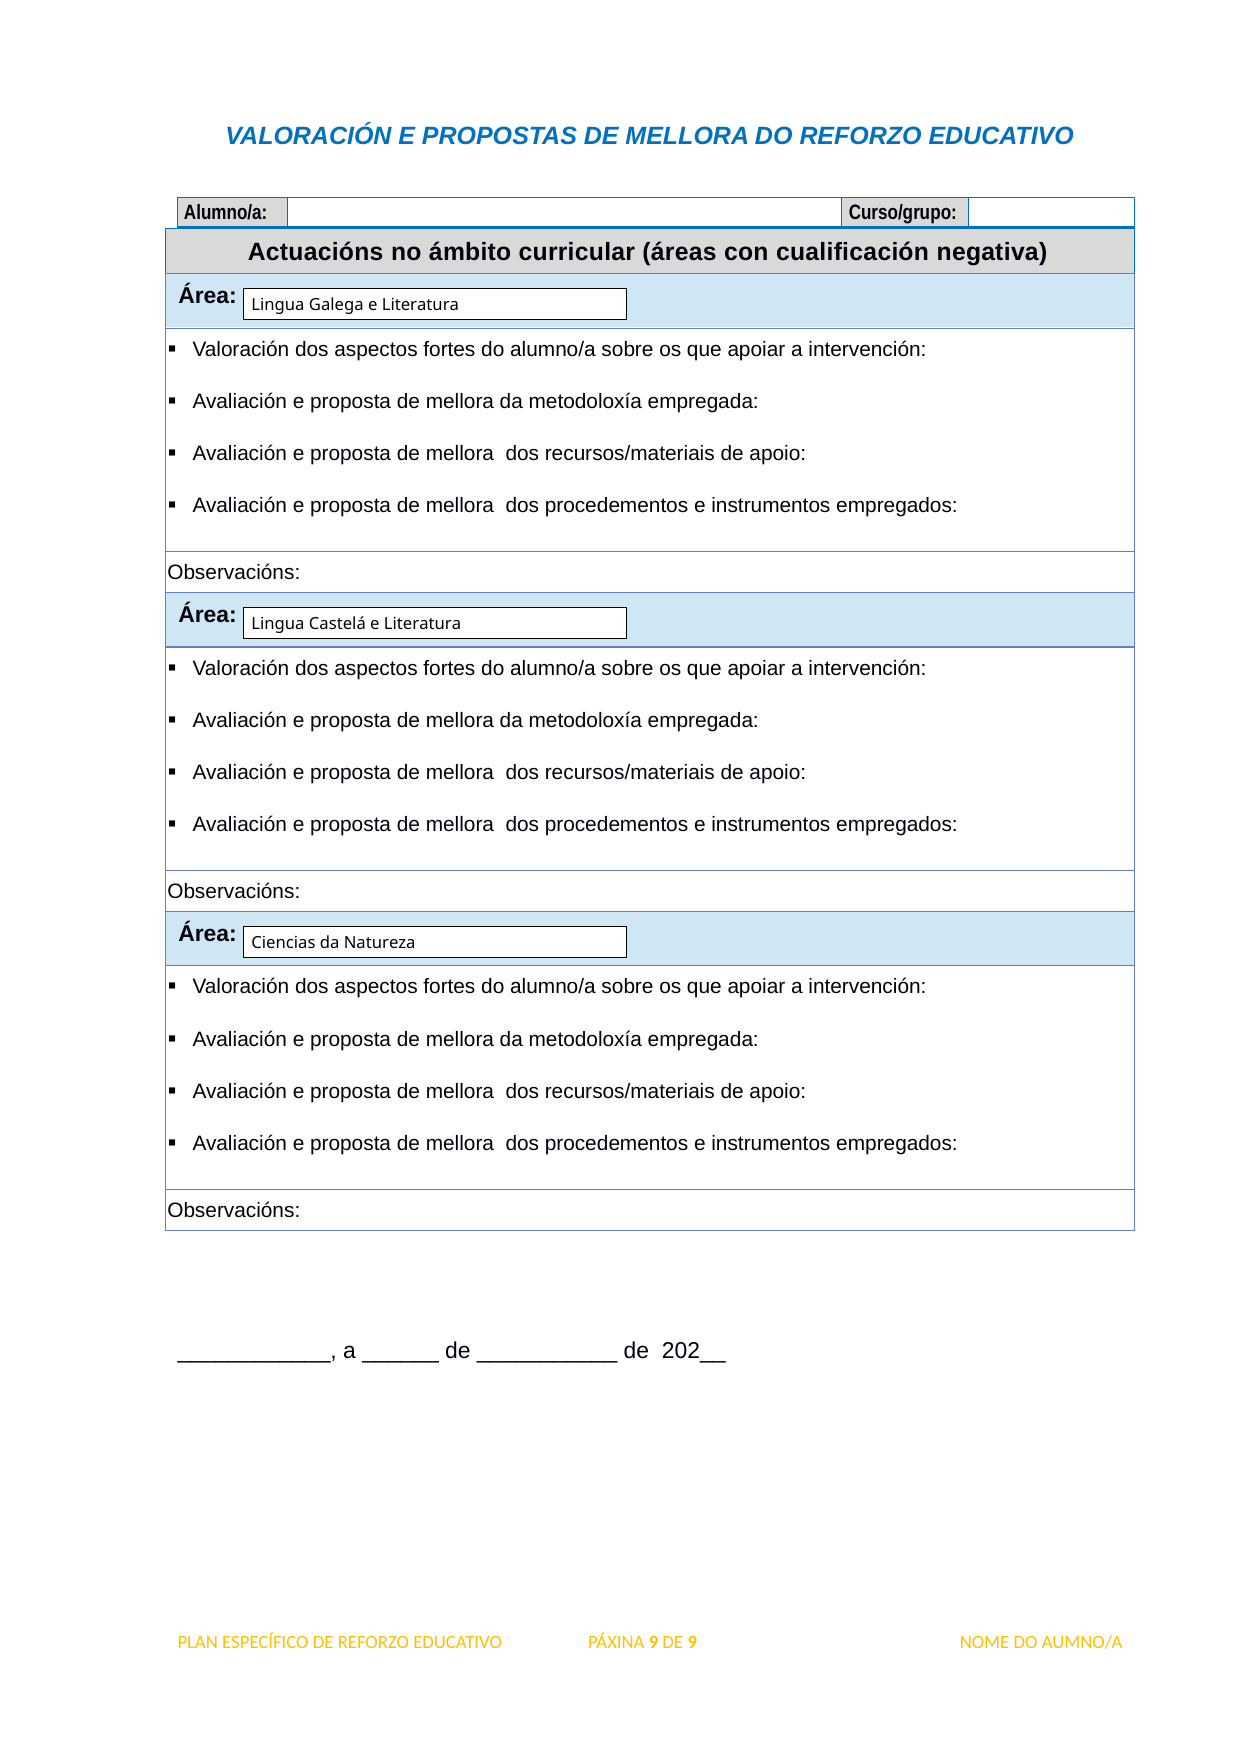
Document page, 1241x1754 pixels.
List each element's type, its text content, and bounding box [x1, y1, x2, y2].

table_header Alumno/a: [178, 198, 287, 226]
table_cell Área: [166, 274, 1134, 327]
table_cell Valoración dos aspectos fortes do alumno/a sobre os que apoiar a intervención: Avaliación e proposta de mellora da metodoloxía empregada: Avaliación e proposta de mellora dos recursos/materiais de apoio: Avaliación e proposta de mellora dos procedementos e instrumentos empregados: [166, 966, 1134, 1189]
table_cell Valoración dos aspectos fortes do alumno/a sobre os que apoiar a intervención: Avaliación e proposta de mellora da metodoloxía empregada: Avaliación e proposta de mellora dos recursos/materiais de apoio: Avaliación e proposta de mellora dos procedementos e instrumentos empregados: [166, 648, 1134, 870]
table_header Actuacións no ámbito curricular (áreas con cualificación negativa) [166, 229, 1134, 273]
text VALORACIÓN e propostas de mellora DO reforzo educativo [177, 121, 1122, 150]
table_cell Área: [166, 912, 1134, 965]
table_cell Observacións: [166, 1190, 1134, 1230]
table_cell Valoración dos aspectos fortes do alumno/a sobre os que apoiar a intervención: Avaliación e proposta de mellora da metodoloxía empregada: Avaliación e proposta de mellora dos recursos/materiais de apoio: Avaliación e proposta de mellora dos procedementos e instrumentos empregados: [166, 329, 1134, 551]
table_header [288, 198, 841, 226]
table_header [969, 198, 1134, 226]
table_cell Observacións: [166, 552, 1134, 592]
table_cell Observacións: [166, 871, 1134, 911]
text ____________, a ______ de ___________ de 202__ [177, 1337, 1122, 1363]
table_cell Área: [166, 593, 1134, 646]
table_header Curso/grupo: [842, 198, 968, 226]
